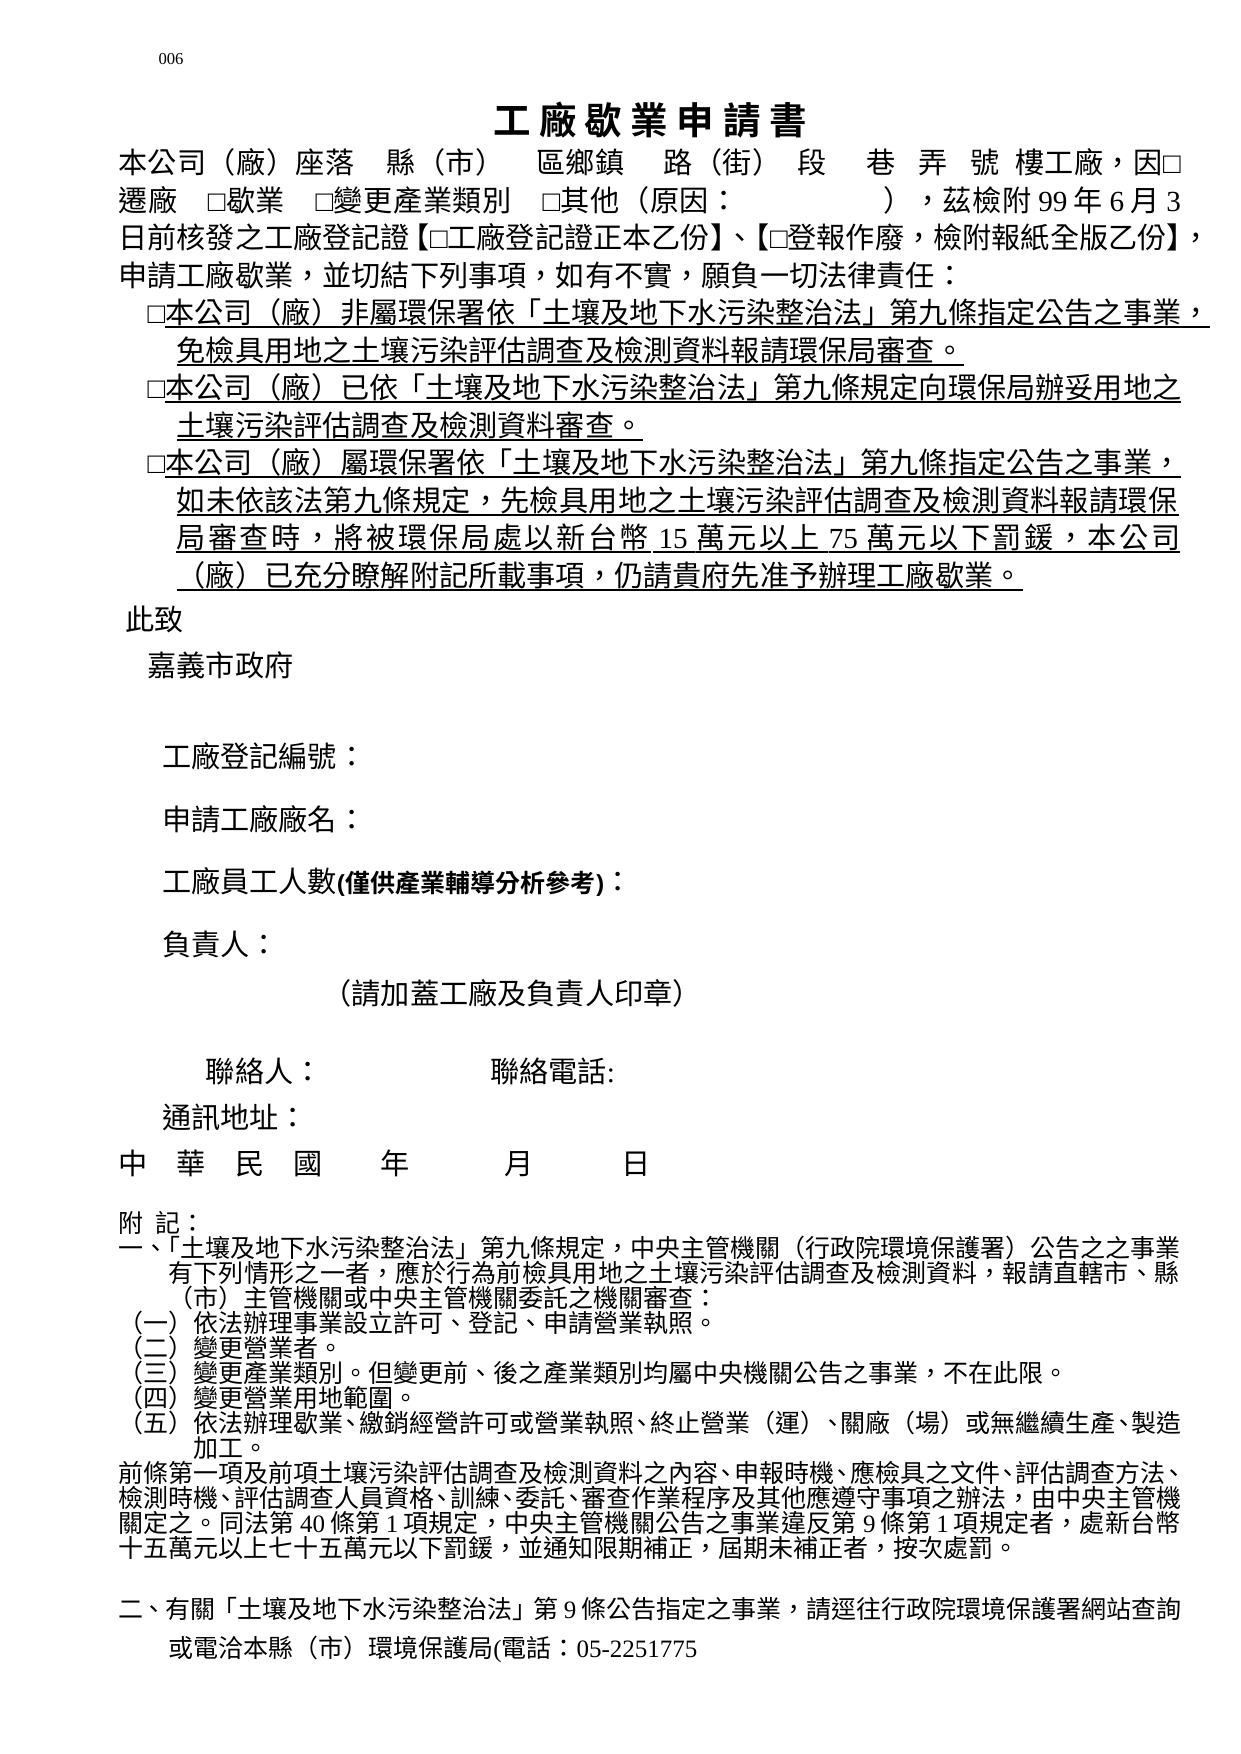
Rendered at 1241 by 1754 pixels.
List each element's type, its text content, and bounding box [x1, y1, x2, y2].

text 工廠登記編號： [118, 718, 1181, 780]
text □本公司（廠）非屬環保署依「土壤及地下水污染整治法」第九條指定公告之事業，免檢具用地之土壤污染評估調查及檢測資料報請環保局審查。 [147, 294, 1181, 369]
text 此致 [118, 594, 1181, 640]
text 嘉義市政府 [118, 640, 1181, 686]
text 一、「土壤及地下水污染整治法」第九條規定，中央主管機關（行政院環境保護署）公告之之事業有下列情形之一者，應於行為前檢具用地之土壤污染評估調查及檢測資料，報請直轄市、縣（市）主管機關或中央主管機關委託之機關審查： [118, 1238, 1181, 1313]
text 通訊地址： [118, 1092, 1181, 1138]
text □本公司（廠）已依「土壤及地下水污染整治法」第九條規定向環保局辦妥用地之土壤污染評估調查及檢測資料審查。 [147, 369, 1181, 444]
text （一）依法辦理事業設立許可、登記、申請營業執照。 [118, 1313, 1181, 1338]
text 申請工廠廠名： [118, 780, 1181, 843]
text 負責人： [118, 905, 1181, 968]
text （二）變更營業者。 [118, 1338, 1181, 1363]
text 中 華 民 國 年 月 日 [118, 1138, 1181, 1183]
text （請加蓋工廠及負責人印章） [118, 968, 1181, 1014]
text 工 廠 歇 業 申 請 書 [118, 42, 1181, 144]
text 聯絡人： 聯絡電話: [176, 1046, 1181, 1092]
text 工廠員工人數(僅供產業輔導分析參考)： [118, 843, 1181, 905]
text （四）變更營業用地範圍。 [118, 1388, 1181, 1413]
text 本公司（廠）座落 縣（市） 區鄉鎮 路（街） 段 巷 弄 號 樓工廠，因□遷廠 □歇業 □變更產業類別 □其他（原因： ），茲檢附99年6月3日前核發之工廠登記證【□工廠登記證正本乙份】、【□登報作廢，檢附報紙全版乙份】，申請工廠歇業，並切結下列事項，如有不實，願負一切法律責任： [118, 144, 1181, 294]
text 二、有關「土壤及地下水污染整治法」第9條公告指定之事業，請逕往行政院環境保護署網站查詢，或電洽本縣（市）環境保護局(電話：05-2251775 [118, 1588, 1181, 1667]
text 前條第一項及前項土壤污染評估調查及檢測資料之內容、申報時機、應檢具之文件、評估調查方法、檢測時機、評估調查人員資格、訓練、委託、審查作業程序及其他應遵守事項之辦法，由中央主管機關定之。同法第40條第1項規定，中央主管機關公告之事業違反第9條第1項規定者，處新台幣十五萬元以上七十五萬元以下罰鍰，並通知限期補正，屆期未補正者，按次處罰。 [118, 1463, 1181, 1563]
text 006 [158, 49, 191, 68]
text 附 記： [118, 1213, 1181, 1238]
text （五）依法辦理歇業、繳銷經營許可或營業執照、終止營業（運）、關廠（場）或無繼續生產、製造、加工。 [118, 1413, 1181, 1463]
text （三）變更產業類別。但變更前、後之產業類別均屬中央機關公告之事業，不在此限。 [118, 1363, 1181, 1388]
text □本公司（廠）屬環保署依「土壤及地下水污染整治法」第九條指定公告之事業，如未依該法第九條規定，先檢具用地之土壤污染評估調查及檢測資料報請環保局審查時，將被環保局處以新台幣15萬元以上75萬元以下罰鍰，本公司（廠）已充分瞭解附記所載事項，仍請貴府先准予辦理工廠歇業。 [147, 444, 1181, 594]
